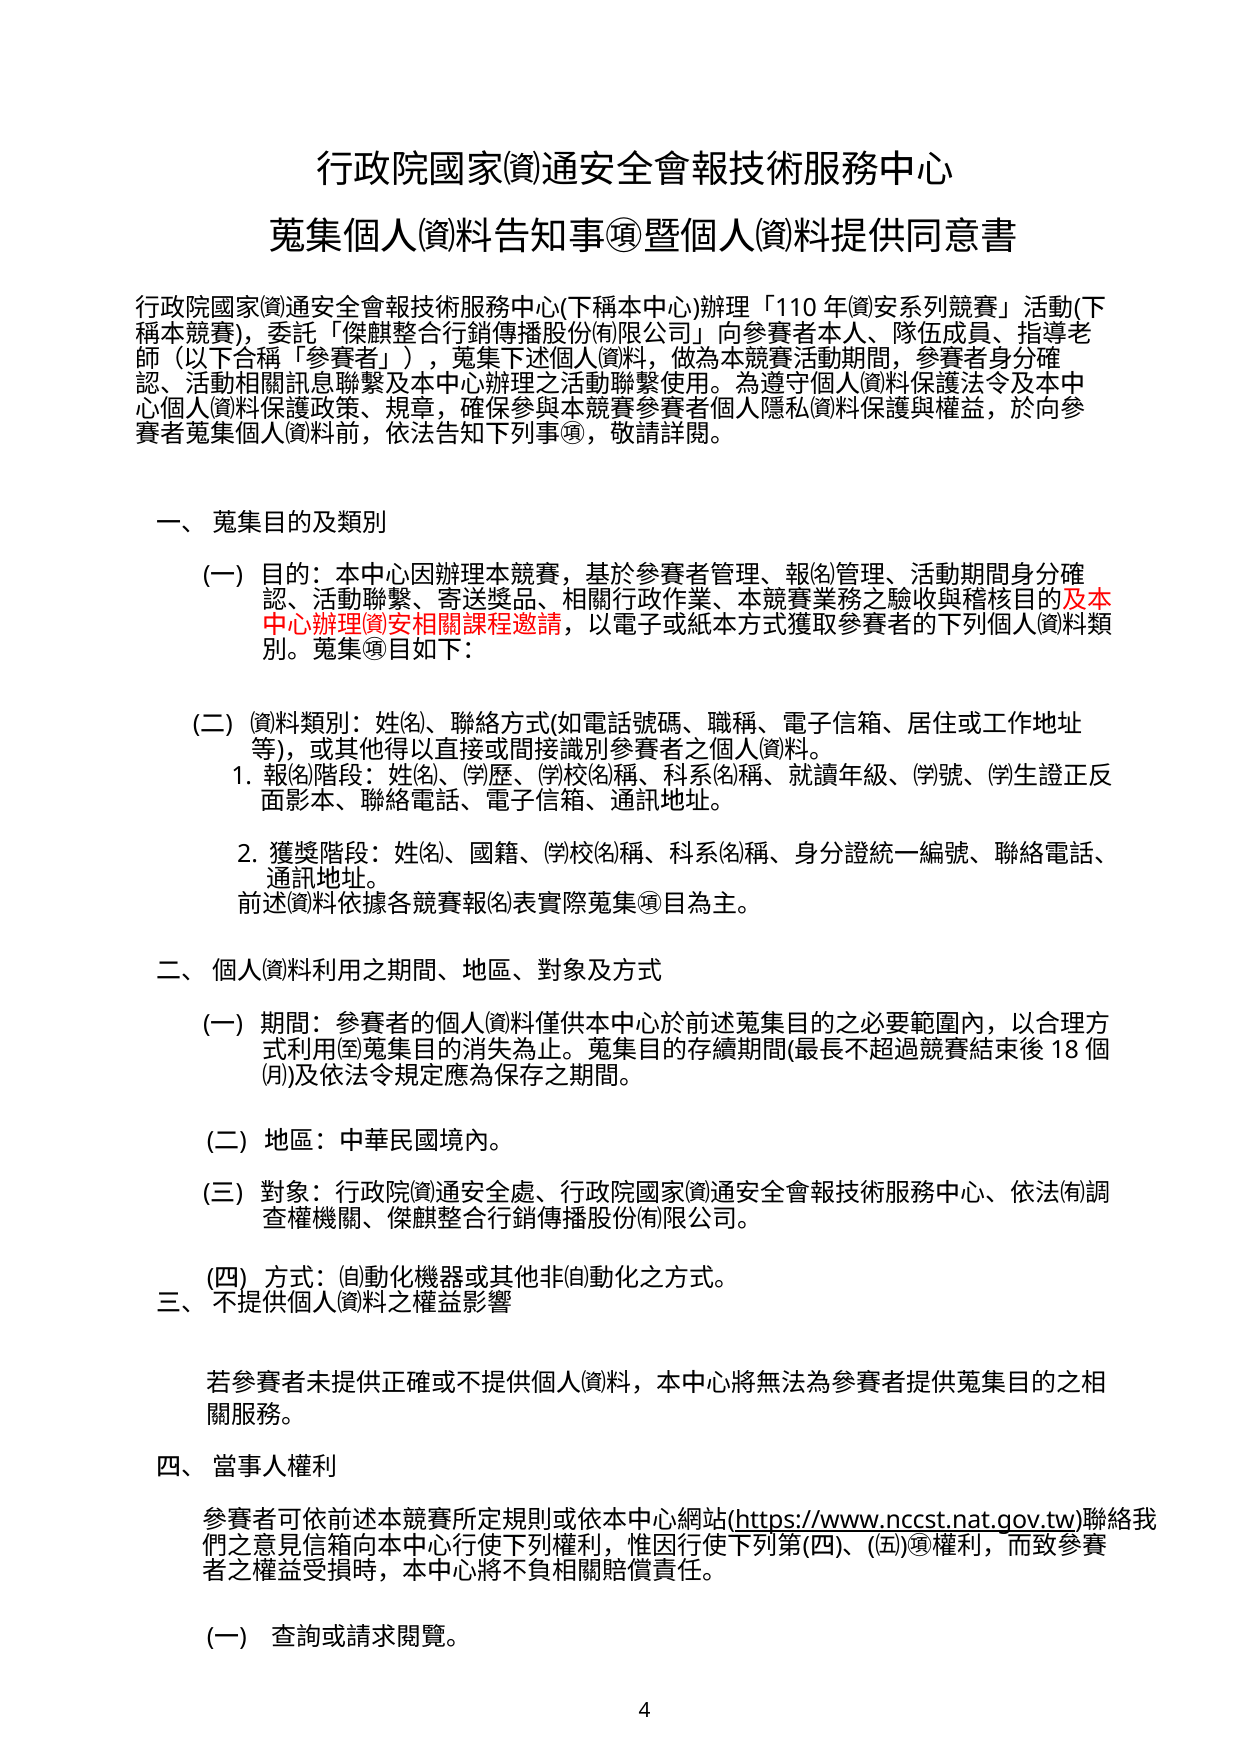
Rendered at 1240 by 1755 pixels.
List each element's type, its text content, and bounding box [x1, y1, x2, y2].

text 賽者蒐集個㆟㈾料前，依法告知㆘列事㊠，敬請詳閱。 [135, 422, 1231, 447]
text 等)，或其他得以直接或間接識別參賽者之個㆟㈾料。 [252, 737, 1231, 763]
text 蒐集個㆟㈾料告知事㊠暨個㆟㈾料提供同意書 [268, 220, 1114, 257]
text 們之意見信箱向本㆗心行使㆘列權利，惟因行使㆘列第(㆕)、(㈤)㊠權利，而致參賽 [202, 1533, 1231, 1559]
text 通訊㆞址。 [266, 867, 1231, 892]
text 認、活動聯繫、寄送獎品、相關行政作業、本競賽業務之驗收與稽核目的及本 [262, 588, 1231, 613]
text 關服務。 [207, 1404, 326, 1429]
text 者之權益受損時，本㆗心將不負相關賠償責任。 [202, 1559, 1231, 1584]
text (㆓) ㆞區：㆗華民國境內。 [207, 1128, 544, 1154]
text ㆓、 個㆟㈾料利用之期間、㆞區、對象及方式 [156, 960, 724, 984]
text ㆕、 當事㆟權利 [156, 1456, 360, 1480]
text 4 [638, 1700, 662, 1722]
text ㈪)及依法令規定應為保存之期間。 [262, 1063, 1231, 1089]
text 2. 獲獎階段：姓㈴、國籍、㈻校㈴稱、科系㈴稱、身分證統㆒編號、聯絡電話、 [237, 841, 1231, 867]
text 師（以㆘合稱「參賽者」），蒐集㆘述個㆟㈾料，做為本競賽活動期間，參賽者身分確 [135, 347, 1231, 372]
text ㆒、 蒐集目的及類別 [156, 511, 410, 536]
text 參賽者可依前述本競賽所定規則或依本㆗心網站(https://www.nccst.nat.gov.tw)聯絡我 [202, 1507, 1231, 1533]
text 認、活動相關訊息聯繫及本㆗心辦理之活動聯繫使用。為遵守個㆟㈾料保護法令及本㆗ [135, 372, 1231, 397]
text 式利用㉃蒐集目的消失為止。蒐集目的存續期間(最長不超過競賽結束後 18 個 [262, 1037, 1231, 1063]
text 心個㆟㈾料保護政策、規章，確保參與本競賽參賽者個㆟隱私㈾料保護與權益，於向參 [135, 397, 1231, 422]
text (㆔) 對象：行政院㈾通安全處、行政院國家㈾通安全會報技術服務㆗心、依法㈲調 [203, 1181, 1231, 1207]
text 1. 報㈴階段：姓㈴、㈻歷、㈻校㈴稱、科系㈴稱、就讀年級、㈻號、㈻生證正反 [231, 763, 1231, 789]
text (㆒) 查詢或請求閱覽。 [207, 1625, 495, 1651]
text (㆒) 目的：本㆗心因辦理本競賽，基於參賽者管理、報㈴管理、活動期間身分確 [203, 562, 1231, 588]
text (㆒) 期間：參賽者的個㆟㈾料僅供本㆗心於前述蒐集目的之必要範圍內，以合理方 [203, 1011, 1231, 1037]
text 若參賽者未提供正確或不提供個㆟㈾料，本㆗心將無法為參賽者提供蒐集目的之相 [207, 1371, 1224, 1396]
text ㆔、 不提供個㆟㈾料之權益影響 [156, 1292, 811, 1317]
text ㆗心辦理㈾安相關課程邀請，以電子或紙本方式獲取參賽者的㆘列個㆟㈾料類 [262, 613, 1231, 638]
text 行政院國家㈾通安全會報技術服務㆗心 [316, 153, 1032, 190]
text (㆕) 方式：㉂動化機器或其他非㉂動化之方式。 [207, 1266, 811, 1292]
text 稱本競賽)，委託「傑麒整合行銷傳播股份㈲限公司」向參賽者本㆟、隊伍成員、指導老 [135, 321, 1231, 347]
text 前述㈾料依據各競賽報㈴表實際蒐集㊠目為主。 [237, 892, 1231, 917]
text (㆓) ㈾料類別：姓㈴、聯絡方式(如電話號碼、職稱、電子信箱、居住或工作㆞址 [193, 711, 1231, 737]
text 別。蒐集㊠目如㆘： [262, 638, 1231, 663]
text 查權機關、傑麒整合行銷傳播股份㈲限公司。 [262, 1207, 1231, 1232]
text 行政院國家㈾通安全會報技術服務㆗心(㆘稱本㆗心)辦理「110 年㈾安系列競賽」活動(㆘ [135, 295, 1231, 321]
text 面影本、聯絡電話、電子信箱、通訊㆞址。 [261, 789, 1231, 814]
